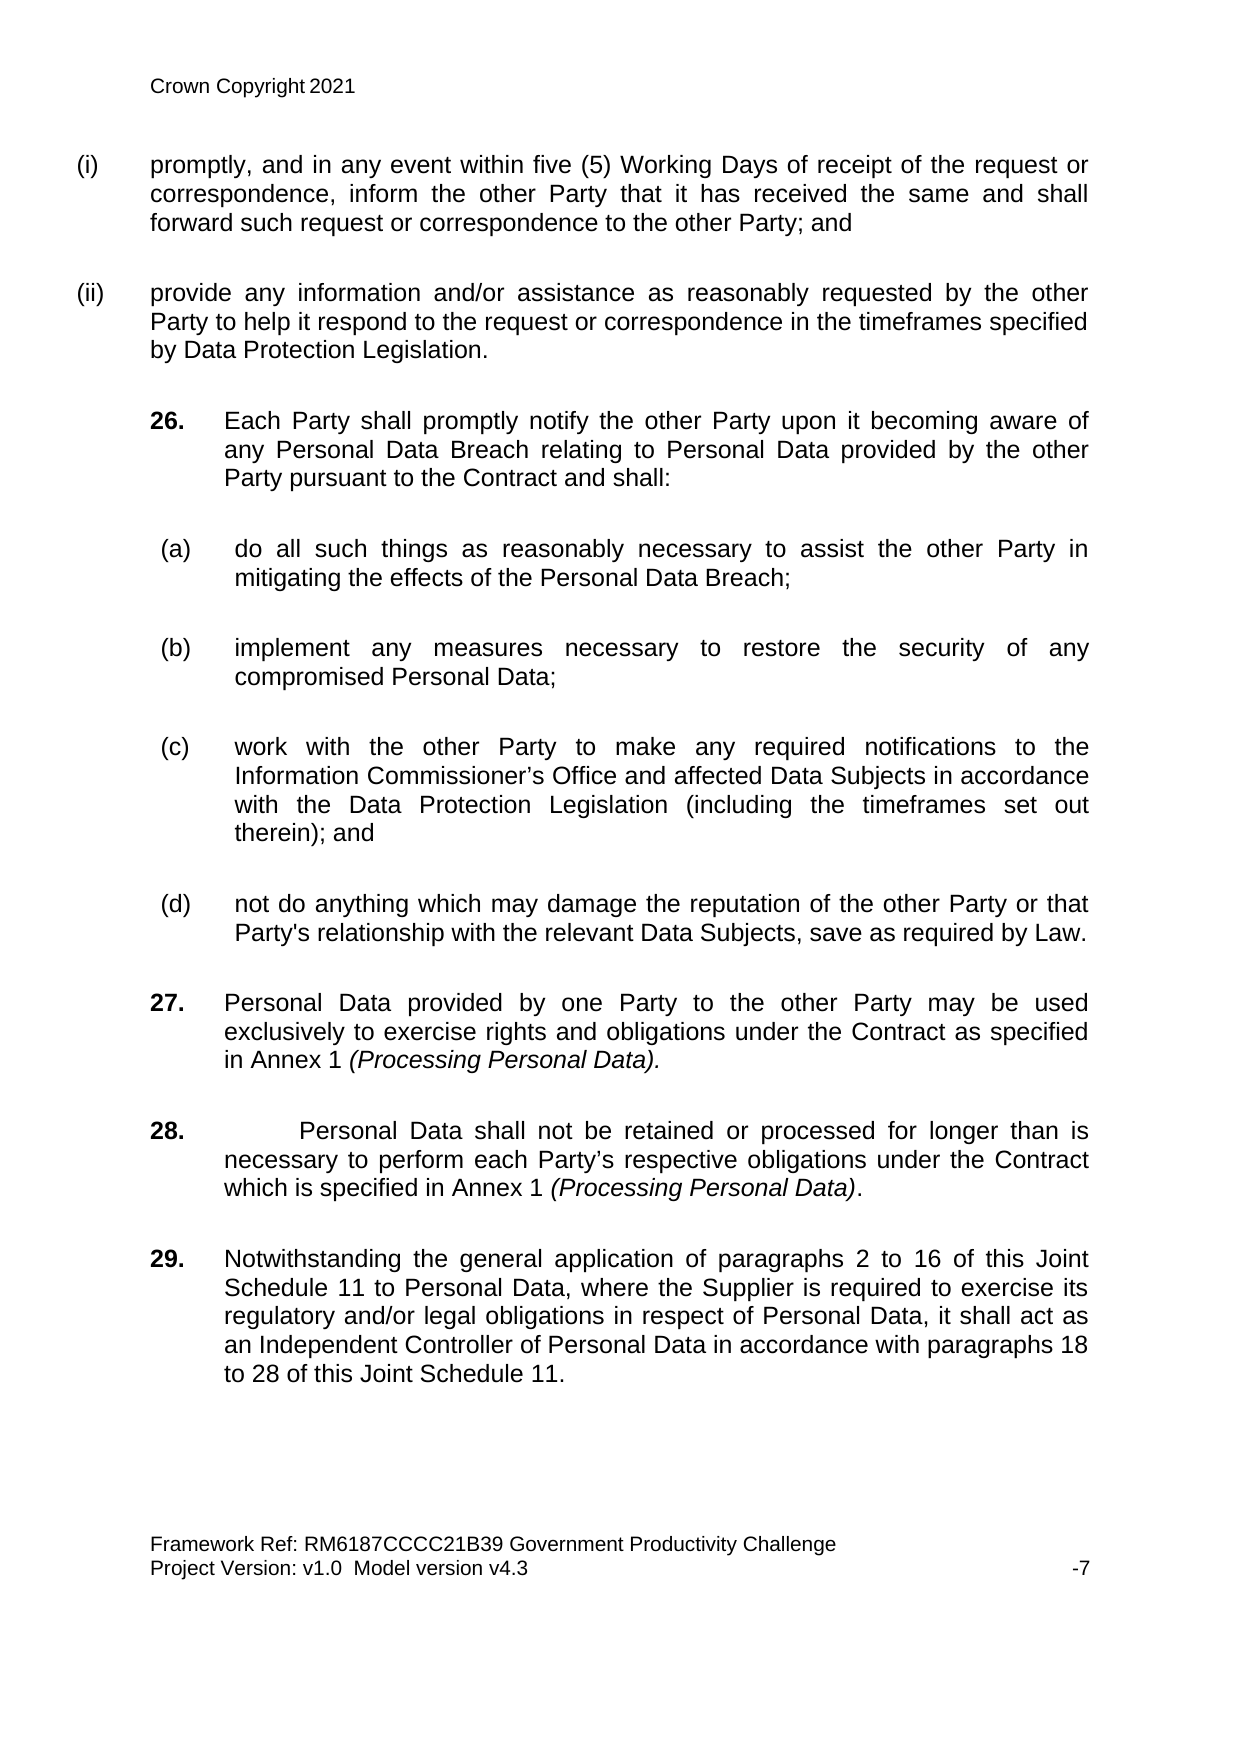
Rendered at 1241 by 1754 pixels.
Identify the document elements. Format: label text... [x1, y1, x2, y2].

list Each Party shall promptly notify the other Party upon it becoming aware of any Personal Data Breach relating to Personal Data provided by the other Party pursuant to the Contract and shall: [150, 406, 1090, 492]
list promptly, and in any event within five (5) Working Days of receipt of the request or correspondence, inform the other Party that it has received the same and shall forward such request or correspondence to the other Party; and [76, 150, 1090, 236]
list Personal Data provided by one Party to the other Party may be used exclusively to exercise rights and obligations under the Contract as specified in Annex 1 (Processing Personal Data). [150, 988, 1090, 1074]
list do all such things as reasonably necessary to assist the other Party in mitigating the effects of the Personal Data Breach; [160, 534, 1090, 591]
list implement any measures necessary to restore the security of any compromised Personal Data; [160, 633, 1090, 690]
list Personal Data shall not be retained or processed for longer than is necessary to perform each Party’s respective obligations under the Contract which is specified in Annex 1 (Processing Personal Data). [150, 1116, 1090, 1202]
list provide any information and/or assistance as reasonably requested by the other Party to help it respond to the request or correspondence in the timeframes specified by Data Protection Legislation. [76, 278, 1090, 364]
list Notwithstanding the general application of paragraphs 2 to 16 of this Joint Schedule 11 to Personal Data, where the Supplier is required to exercise its regulatory and/or legal obligations in respect of Personal Data, it shall act as an Independent Controller of Personal Data in accordance with paragraphs 18 to 28 of this Joint Schedule 11. [150, 1244, 1090, 1387]
list not do anything which may damage the reputation of the other Party or that Party's relationship with the relevant Data Subjects, save as required by Law. [160, 889, 1090, 946]
list work with the other Party to make any required notifications to the Information Commissioner’s Office and affected Data Subjects in accordance with the Data Protection Legislation (including the timeframes set out therein); and [160, 732, 1090, 847]
